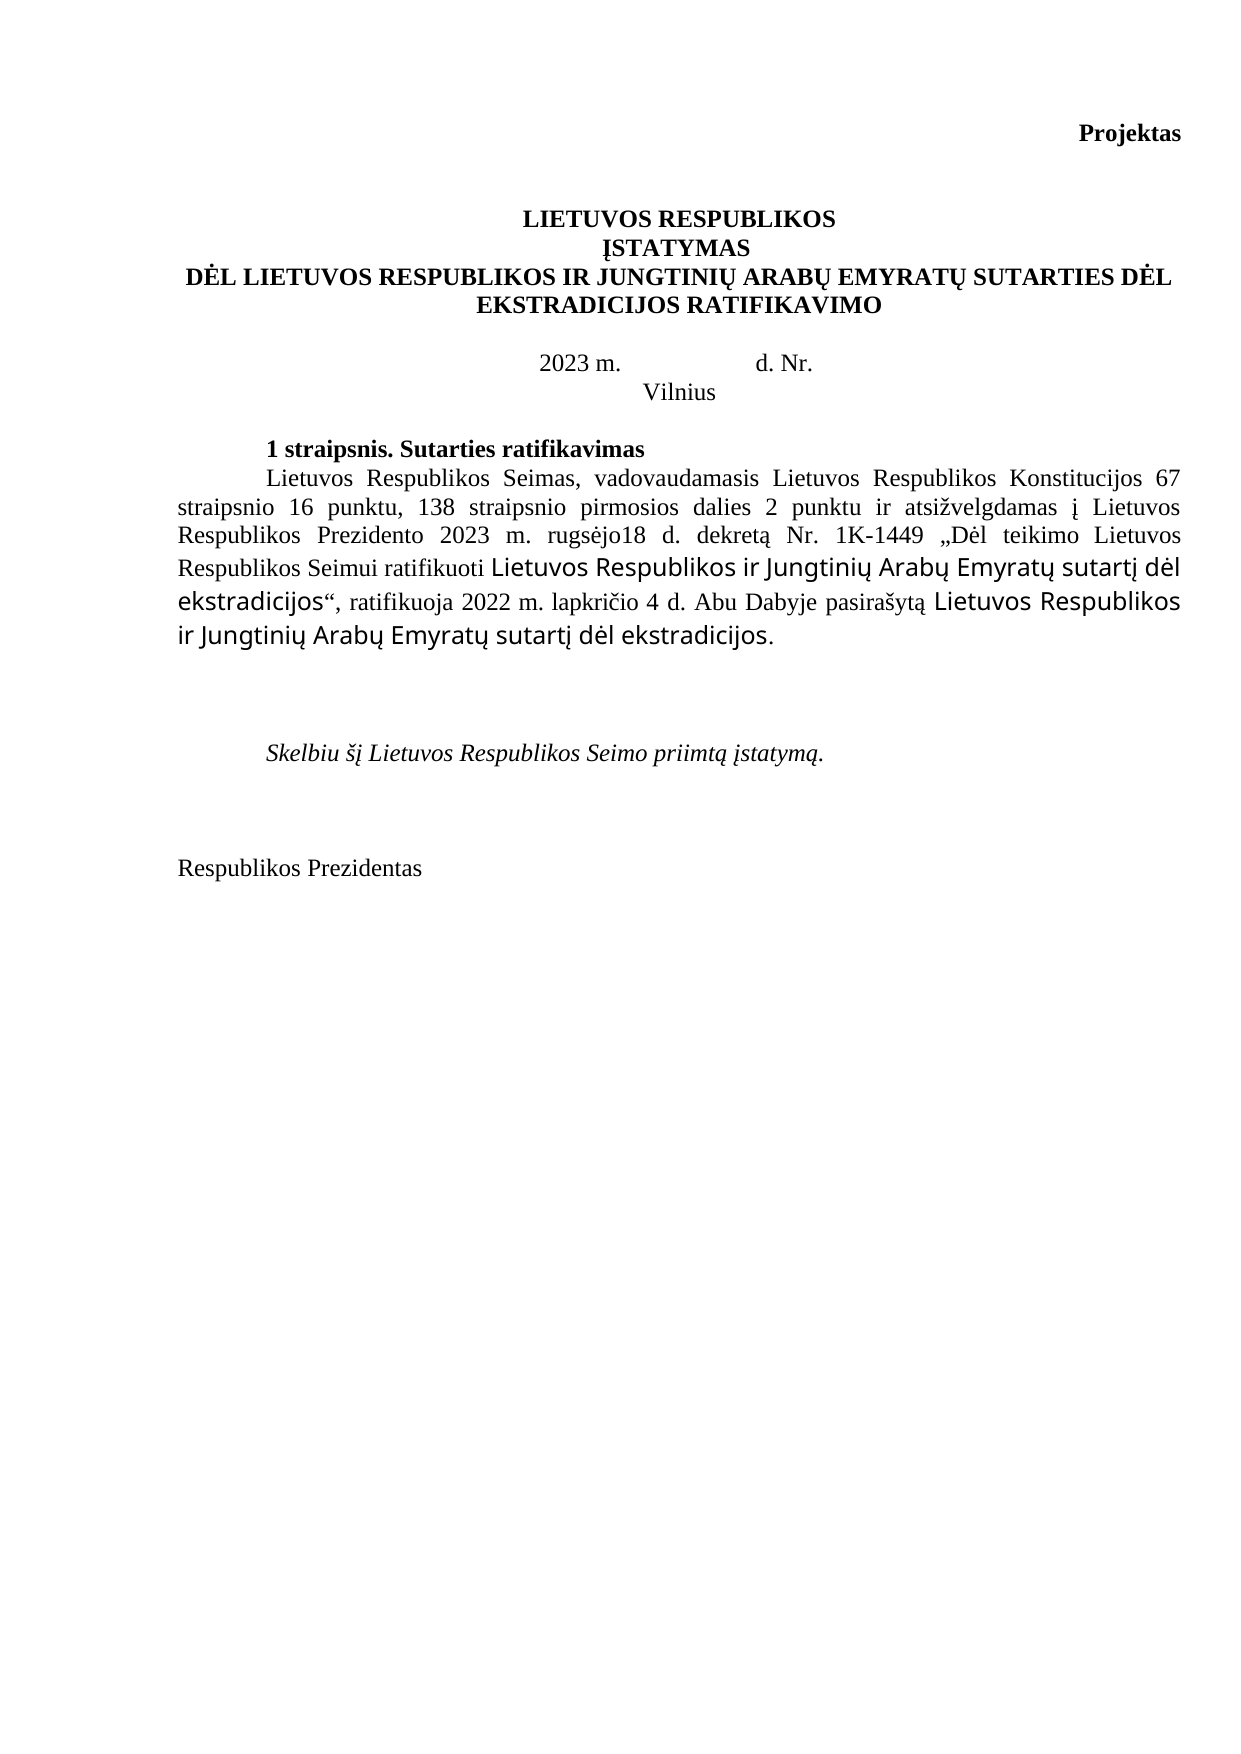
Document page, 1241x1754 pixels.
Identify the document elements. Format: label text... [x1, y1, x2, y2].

text LIETUVOS RESPUBLIKOS [177, 204, 1181, 233]
text ĮSTATYMAS [177, 233, 1181, 262]
text Lietuvos Respublikos Seimas, vadovaudamasis Lietuvos Respublikos Konstitucijos 67 straipsnio 16 punktu, 138 straipsnio pirmosios dalies 2 punktu ir atsižvelgdamas į Lietuvos Respublikos Prezidento 2023 m. rugsėjo18 d. dekretą Nr. 1K-1449 „Dėl teikimo Lietuvos Respublikos Seimui ratifikuoti Lietuvos Respublikos ir Jungtinių Arabų Emyratų sutartį dėl ekstradicijos“, ratifikuoja 2022 m. lapkričio 4 d. Abu Dabyje pasirašytą Lietuvos Respublikos ir Jungtinių Arabų Emyratų sutartį dėl ekstradicijos. [177, 463, 1181, 652]
text Projektas [177, 118, 1181, 147]
text Skelbiu šį Lietuvos Respublikos Seimo priimtą įstatymą. [177, 738, 1181, 767]
subtitle Vilnius [177, 377, 1181, 406]
text Respublikos Prezidentas [177, 853, 1181, 882]
text DĖL LIETUVOS RESPUBLIKOS IR JUNGTINIŲ ARABŲ EMYRATŲ SUTARTIES DĖL EKSTRADICIJOS RATIFIKAVIMO [177, 262, 1181, 319]
text 2023 m. d. Nr. [177, 348, 1181, 377]
text 1 straipsnis. Sutarties ratifikavimas [177, 434, 1181, 463]
